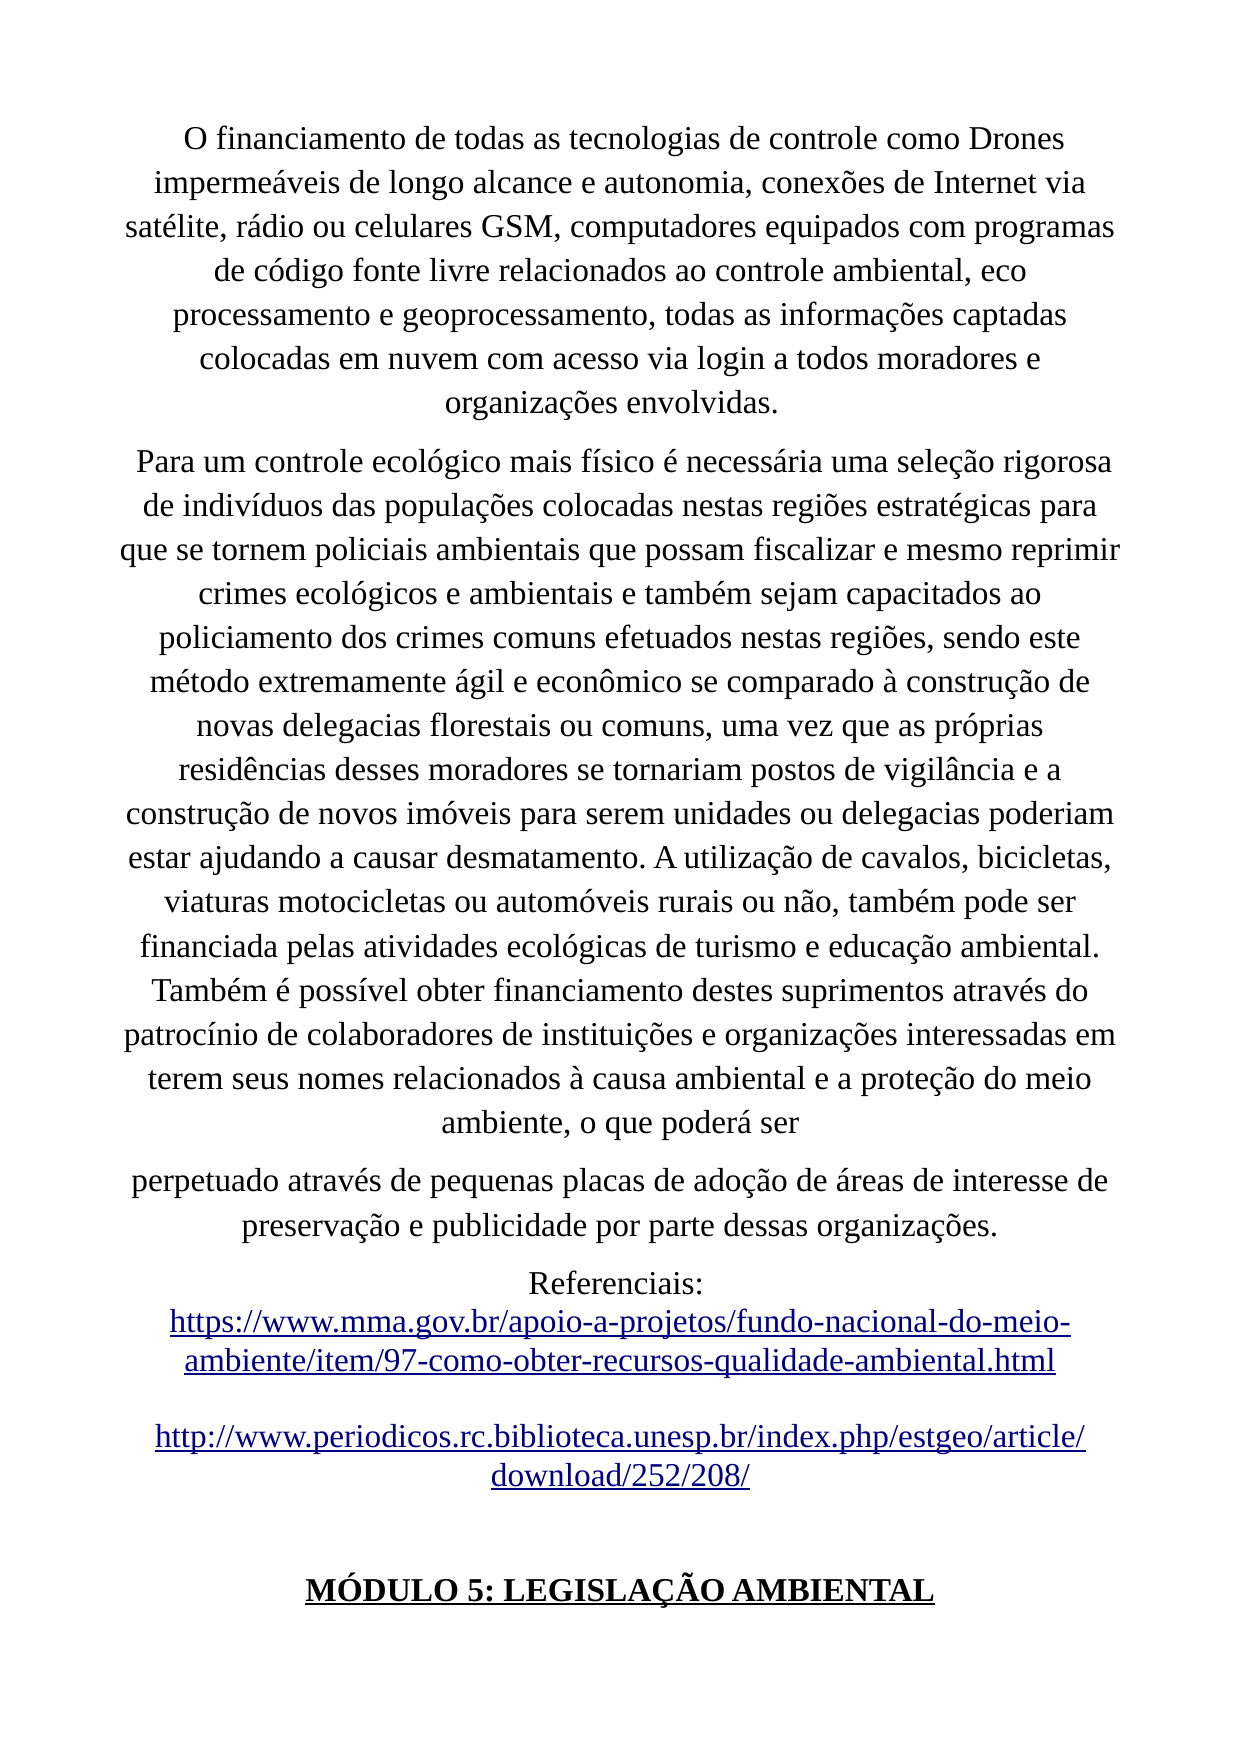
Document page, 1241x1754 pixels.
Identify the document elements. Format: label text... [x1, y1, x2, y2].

text Para um controle ecológico mais físico é necessária uma seleção rigorosa de indivíduos das populações colocadas nestas regiões estratégicas para que se tornem policiais ambientais que possam fiscalizar e mesmo reprimir crimes ecológicos e ambientais e também sejam capacitados ao policiamento dos crimes comuns efetuados nestas regiões, sendo este método extremamente ágil e econômico se comparado à construção de novas delegacias florestais ou comuns, uma vez que as próprias residências desses moradores se tornariam postos de vigilância e a construção de novos imóveis para serem unidades ou delegacias poderiam estar ajudando a causar desmatamento. A utilização de cavalos, bicicletas, viaturas motocicletas ou automóveis rurais ou não, também pode ser financiada pelas atividades ecológicas de turismo e educação ambiental. Também é possível obter financiamento destes suprimentos através do patrocínio de colaboradores de instituições e organizações interessadas em terem seus nomes relacionados à causa ambiental e a proteção do meio ambiente, o que poderá ser [118, 441, 1122, 1140]
text https://www.mma.gov.br/apoio-a-projetos/fundo-nacional-do-meio-ambiente/item/97-como-obter-recursos-qualidade-ambiental.html [118, 1302, 1122, 1378]
text http://www.periodicos.rc.biblioteca.unesp.br/index.php/estgeo/article/download/252/208/ [118, 1417, 1122, 1493]
text O financiamento de todas as tecnologias de controle como Drones impermeáveis de longo alcance e autonomia, conexões de Internet via satélite, rádio ou celulares GSM, computadores equipados com programas de código fonte livre relacionados ao controle ambiental, eco processamento e geoprocessamento, todas as informações captadas colocadas em nuvem com acesso via login a todos moradores e organizações envolvidas. [118, 118, 1122, 421]
text Referenciais: [118, 1263, 1122, 1302]
text MÓDULO 5: LEGISLAÇÃO AMBIENTAL [118, 1570, 1122, 1608]
text perpetuado através de pequenas placas de adoção de áreas de interesse de preservação e publicidade por parte dessas organizações. [118, 1161, 1122, 1243]
